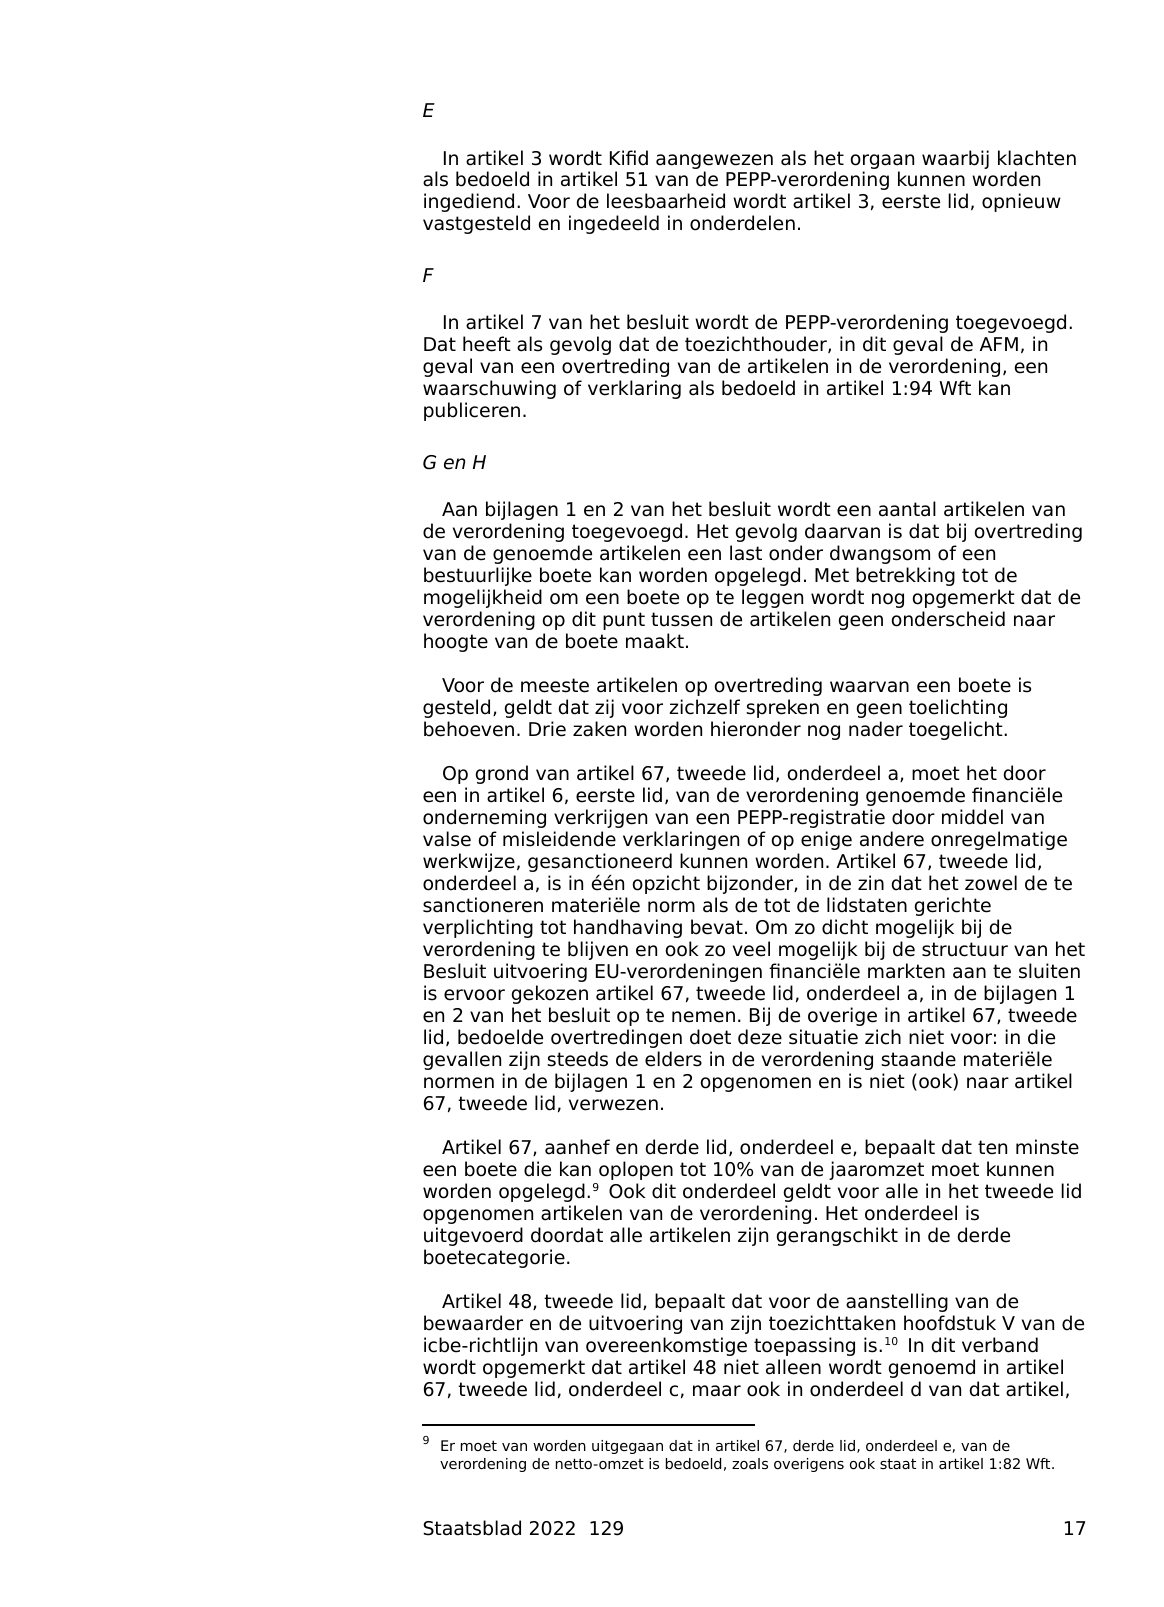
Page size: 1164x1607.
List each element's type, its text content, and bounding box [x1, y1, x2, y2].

text In artikel 3 wordt Kifid aangewezen als het orgaan waarbij klachten als bedoeld in artikel 51 van de PEPP-verordening kunnen worden ingediend. Voor de leesbaarheid wordt artikel 3, eerste lid, opnieuw vastgesteld en ingedeeld in onderdelen. [422, 147, 1087, 235]
subtitle F [422, 265, 1087, 287]
text Op grond van artikel 67, tweede lid, onderdeel a, moet het door een in artikel 6, eerste lid, van de verordening genoemde financiële onderneming verkrijgen van een PEPP-registratie door middel van valse of misleidende verklaringen of op enige andere onregelmatige werkwijze, gesanctioneerd kunnen worden. Artikel 67, tweede lid, onderdeel a, is in één opzicht bijzonder, in de zin dat het zowel de te sanctioneren materiële norm als de tot de lidstaten gerichte verplichting tot handhaving bevat. Om zo dicht mogelijk bij de verordening te blijven en ook zo veel mogelijk bij de structuur van het Besluit uitvoering EU-verordeningen financiële markten aan te sluiten is ervoor gekozen artikel 67, tweede lid, onderdeel a, in de bijlagen 1 en 2 van het besluit op te nemen. Bij de overige in artikel 67, tweede lid, bedoelde overtredingen doet deze situatie zich niet voor: in die gevallen zijn steeds de elders in de verordening staande materiële normen in de bijlagen 1 en 2 opgenomen en is niet (ook) naar artikel 67, tweede lid, verwezen. [422, 763, 1087, 1115]
text Aan bijlagen 1 en 2 van het besluit wordt een aantal artikelen van de verordening toegevoegd. Het gevolg daarvan is dat bij overtreding van de genoemde artikelen een last onder dwangsom of een bestuurlijke boete kan worden opgelegd. Met betrekking tot de mogelijkheid om een boete op te leggen wordt nog opgemerkt dat de verordening op dit punt tussen de artikelen geen onderscheid naar hoogte van de boete maakt. [422, 499, 1087, 653]
subtitle G en H [422, 452, 1087, 474]
text Artikel 67, aanhef en derde lid, onderdeel e, bepaalt dat ten minste een boete die kan oplopen tot 10% van de jaaromzet moet kunnen worden opgelegd. Ook dit onderdeel geldt voor alle in het tweede lid opgenomen artikelen van de verordening. Het onderdeel is uitgevoerd doordat alle artikelen zijn gerangschikt in de derde boetecategorie. [422, 1137, 1087, 1269]
text Voor de meeste artikelen op overtreding waarvan een boete is gesteld, geldt dat zij voor zichzelf spreken en geen toelichting behoeven. Drie zaken worden hieronder nog nader toegelicht. [422, 675, 1087, 741]
text Er moet van worden uitgegaan dat in artikel 67, derde lid, onderdeel e, van de verordening de netto-omzet is bedoeld, zoals overigens ook staat in artikel 1:82 Wft. [422, 1434, 1087, 1473]
text In artikel 7 van het besluit wordt de PEPP-verordening toegevoegd. Dat heeft als gevolg dat de toezichthouder, in dit geval de AFM, in geval van een overtreding van de artikelen in de verordening, een waarschuwing of verklaring als bedoeld in artikel 1:94 Wft kan publiceren. [422, 312, 1087, 422]
subtitle E [422, 100, 1087, 122]
text Artikel 48, tweede lid, bepaalt dat voor de aanstelling van de bewaarder en de uitvoering van zijn toezichttaken hoofdstuk V van de icbe-richtlijn van overeenkomstige toepassing is. In dit verband wordt opgemerkt dat artikel 48 niet alleen wordt genoemd in artikel 67, tweede lid, onderdeel c, maar ook in onderdeel d van dat artikel, [422, 1291, 1087, 1401]
